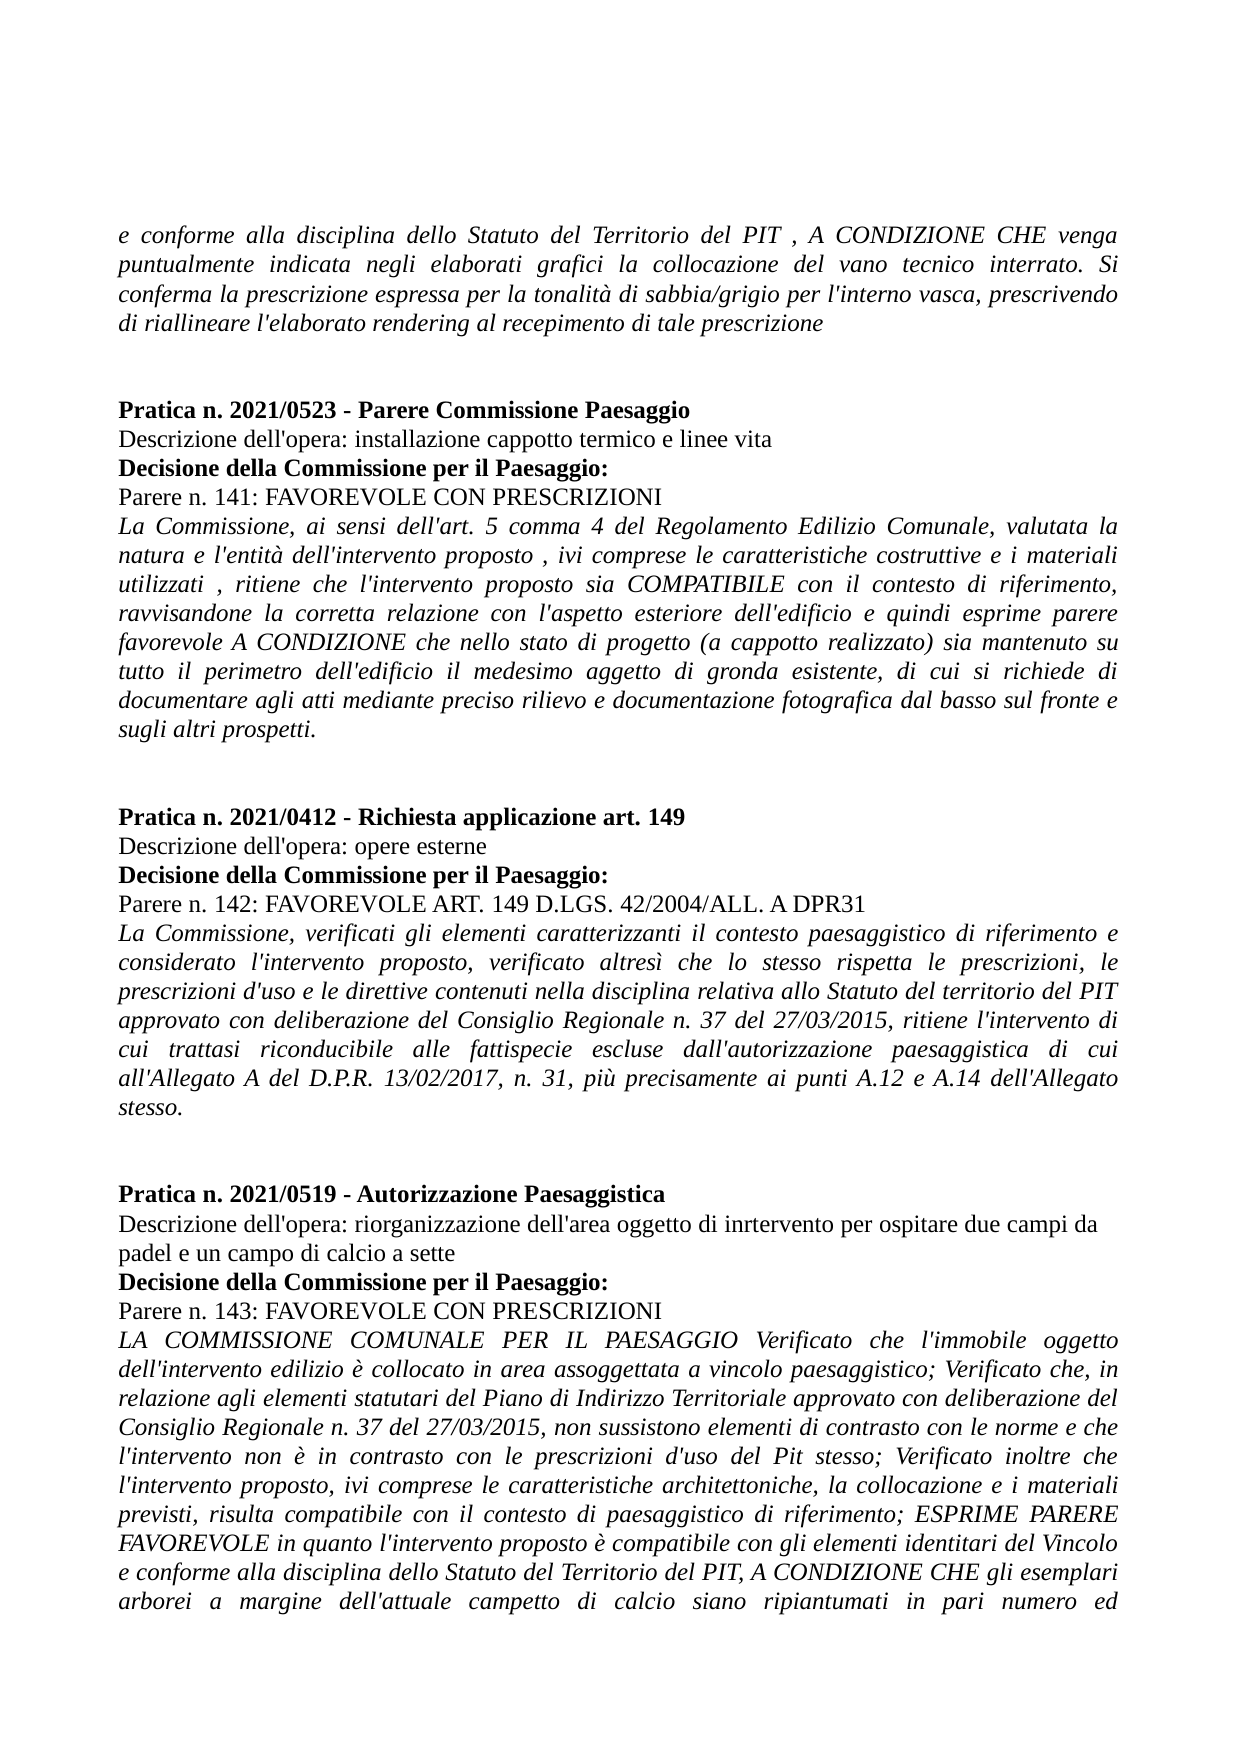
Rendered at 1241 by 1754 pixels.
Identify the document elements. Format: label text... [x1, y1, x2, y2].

text Pratica n. 2021/0519 - Autorizzazione Paesaggistica [118, 1179, 1122, 1208]
text Descrizione dell'opera: opere esterne [118, 831, 1122, 860]
text e conforme alla disciplina dello Statuto del Territorio del PIT , A CONDIZIONE CHE venga puntualmente indicata negli elaborati grafici la collocazione del vano tecnico interrato. Si conferma la prescrizione espressa per la tonalità di sabbia/grigio per l'interno vasca, prescrivendo di riallineare l'elaborato rendering al recepimento di tale prescrizione [118, 220, 1122, 337]
text Decisione della Commissione per il Paesaggio: [118, 860, 1122, 889]
text Decisione della Commissione per il Paesaggio: [118, 453, 1122, 482]
text Parere n. 141: FAVOREVOLE CON PRESCRIZIONI [118, 482, 1122, 511]
text Decisione della Commissione per il Paesaggio: [118, 1267, 1122, 1296]
text La Commissione, verificati gli elementi caratterizzanti il contesto paesaggistico di riferimento e considerato l'intervento proposto, verificato altresì che lo stesso rispetta le prescrizioni, le prescrizioni d'uso e le direttive contenuti nella disciplina relativa allo Statuto del territorio del PIT approvato con deliberazione del Consiglio Regionale n. 37 del 27/03/2015, ritiene l'intervento di cui trattasi riconducibile alle fattispecie escluse dall'autorizzazione paesaggistica di cui all'Allegato A del D.P.R. 13/02/2017, n. 31, più precisamente ai punti A.12 e A.14 dell'Allegato stesso. [118, 918, 1122, 1121]
text Parere n. 142: FAVOREVOLE ART. 149 D.LGS. 42/2004/ALL. A DPR31 [118, 889, 1122, 918]
text Pratica n. 2021/0412 - Richiesta applicazione art. 149 [118, 802, 1122, 831]
text Pratica n. 2021/0523 - Parere Commissione Paesaggio [118, 395, 1122, 424]
text Descrizione dell'opera: riorganizzazione dell'area oggetto di inrtervento per ospitare due campi da padel e un campo di calcio a sette [118, 1208, 1122, 1267]
text Parere n. 143: FAVOREVOLE CON PRESCRIZIONI [118, 1296, 1122, 1325]
text LA COMMISSIONE COMUNALE PER IL PAESAGGIO Verificato che l'immobile oggetto dell'intervento edilizio è collocato in area assoggettata a vincolo paesaggistico; Verificato che, in relazione agli elementi statutari del Piano di Indirizzo Territoriale approvato con deliberazione del Consiglio Regionale n. 37 del 27/03/2015, non sussistono elementi di contrasto con le norme e che l'intervento non è in contrasto con le prescrizioni d'uso del Pit stesso; Verificato inoltre che l'intervento proposto, ivi comprese le caratteristiche architettoniche, la collocazione e i materiali previsti, risulta compatibile con il contesto di paesaggistico di riferimento; ESPRIME PARERE FAVOREVOLE in quanto l'intervento proposto è compatibile con gli elementi identitari del Vincolo e conforme alla disciplina dello Statuto del Territorio del PIT, A CONDIZIONE CHE gli esemplari arborei a margine dell'attuale campetto di calcio siano ripiantumati in pari numero ed [118, 1325, 1122, 1615]
text La Commissione, ai sensi dell'art. 5 comma 4 del Regolamento Edilizio Comunale, valutata la natura e l'entità dell'intervento proposto , ivi comprese le caratteristiche costruttive e i materiali utilizzati , ritiene che l'intervento proposto sia COMPATIBILE con il contesto di riferimento, ravvisandone la corretta relazione con l'aspetto esteriore dell'edificio e quindi esprime parere favorevole A CONDIZIONE che nello stato di progetto (a cappotto realizzato) sia mantenuto su tutto il perimetro dell'edificio il medesimo aggetto di gronda esistente, di cui si richiede di documentare agli atti mediante preciso rilievo e documentazione fotografica dal basso sul fronte e sugli altri prospetti. [118, 511, 1122, 743]
text Descrizione dell'opera: installazione cappotto termico e linee vita [118, 424, 1122, 453]
